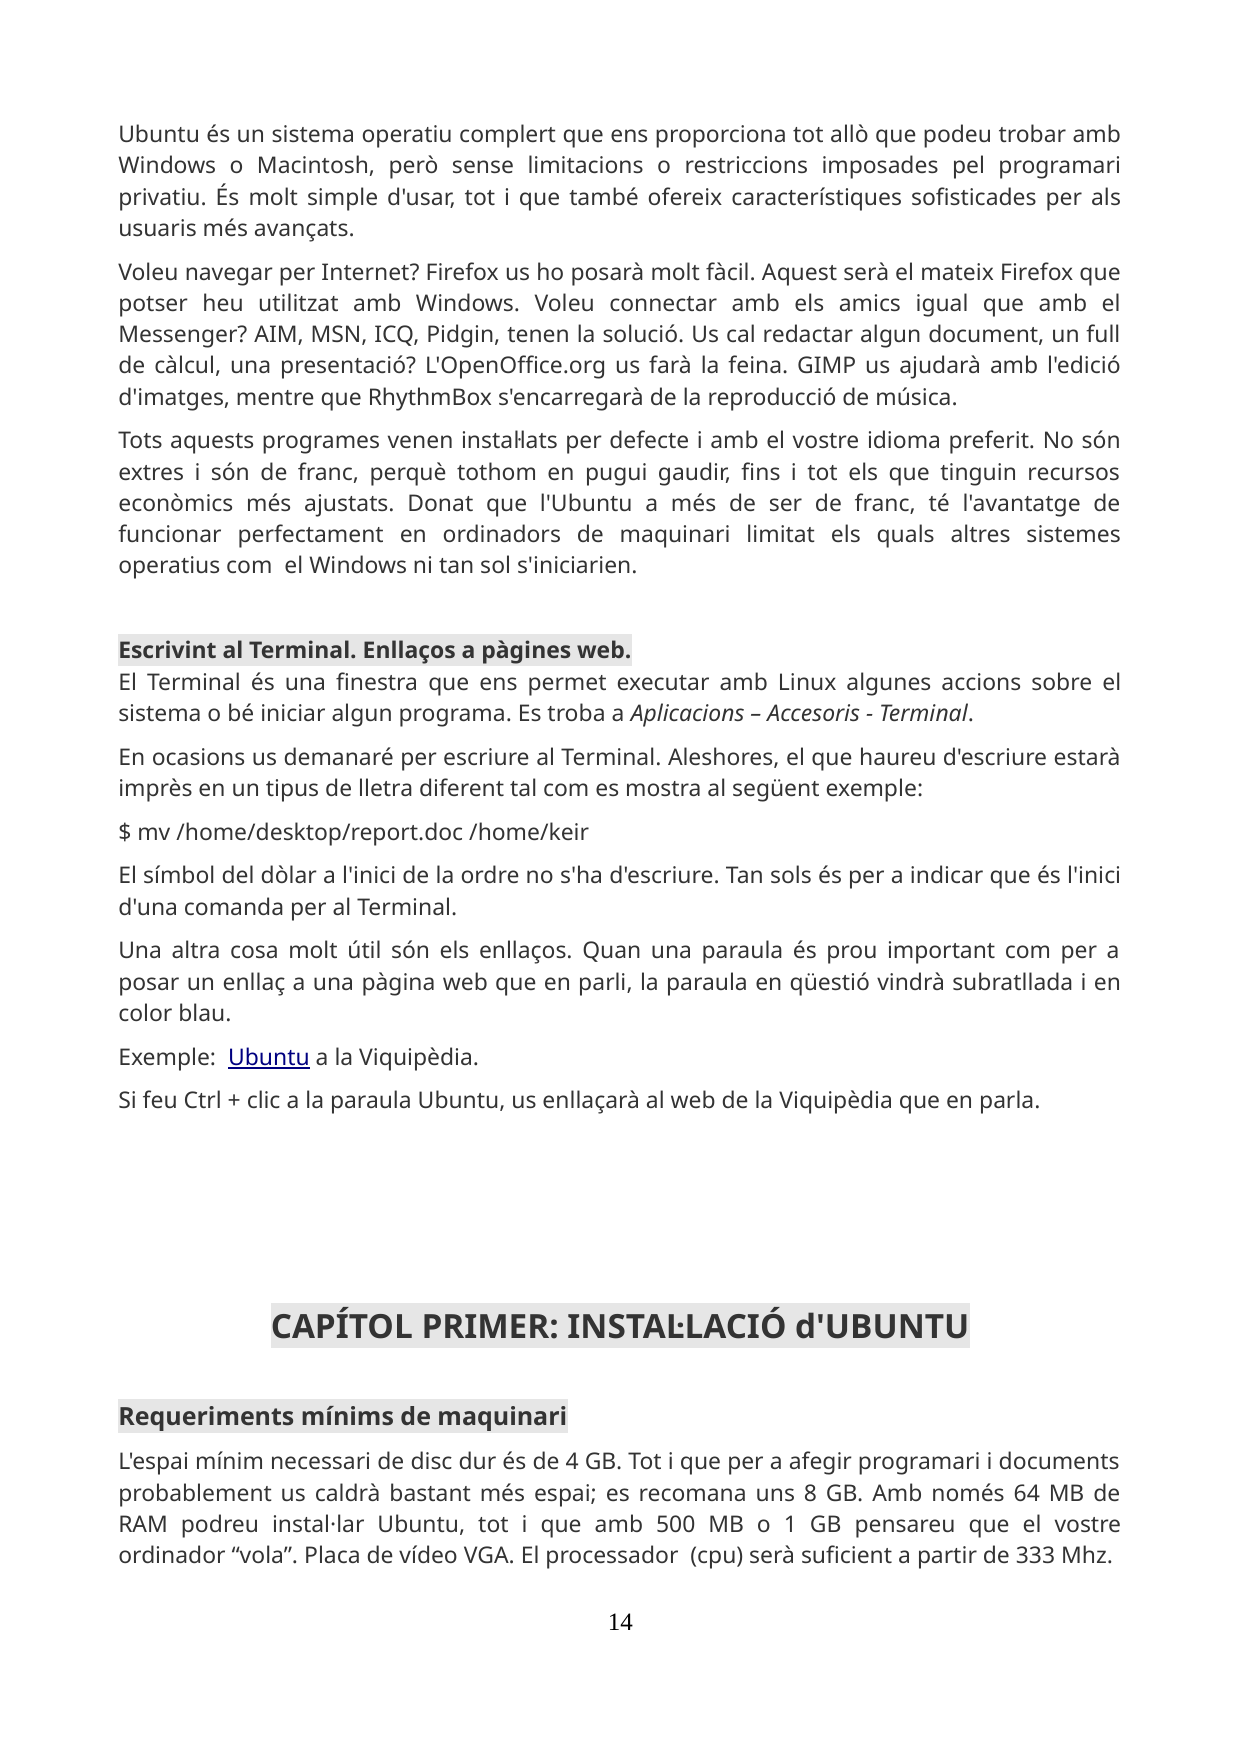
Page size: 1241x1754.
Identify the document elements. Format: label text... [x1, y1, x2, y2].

text En ocasions us demanaré per escriure al Terminal. Aleshores, el que haureu d'escriure estarà imprès en un tipus de lletra diferent tal com es mostra al següent exemple: [118, 741, 1122, 803]
text Si feu Ctrl + clic a la paraula Ubuntu, us enllaçarà al web de la Viquipèdia que en parla. [118, 1084, 1122, 1116]
text Exemple: Ubuntu a la Viquipèdia. [118, 1041, 1122, 1072]
text El Terminal és una finestra que ens permet executar amb Linux algunes accions sobre el sistema o bé iniciar algun programa. Es troba a Aplicacions – Accesoris - Terminal. [118, 666, 1122, 728]
text Requeriments mínims de maquinari [118, 1399, 1122, 1433]
text Tots aquests programes venen instaŀlats per defecte i amb el vostre idioma preferit. No són extres i són de franc, perquè tothom en pugui gaudir, fins i tot els que tinguin recursos econòmics més ajustats. Donat que l'Ubuntu a més de ser de franc, té l'avantatge de funcionar perfectament en ordinadors de maquinari limitat els quals altres sistemes operatius com el Windows ni tan sol s'iniciarien. [118, 424, 1122, 581]
text Una altra cosa molt útil són els enllaços. Quan una paraula és prou important com per a posar un enllaç a una pàgina web que en parli, la paraula en qüestió vindrà subratllada i en color blau. [118, 934, 1122, 1028]
text CAPÍTOL PRIMER: INSTAĿLACIÓ d'UBUNTU [118, 1303, 1122, 1348]
text Voleu navegar per Internet? Firefox us ho posarà molt fàcil. Aquest serà el mateix Firefox que potser heu utilitzat amb Windows. Voleu connectar amb els amics igual que amb el Messenger? AIM, MSN, ICQ, Pidgin, tenen la solució. Us cal redactar algun document, un full de càlcul, una presentació? L'OpenOffice.org us farà la feina. GIMP us ajudarà amb l'edició d'imatges, mentre que RhythmBox s'encarregarà de la reproducció de música. [118, 256, 1122, 412]
text Ubuntu és un sistema operatiu complert que ens proporciona tot allò que podeu trobar amb Windows o Macintosh, però sense limitacions o restriccions imposades pel programari privatiu. És molt simple d'usar, tot i que també ofereix característiques sofisticades per als usuaris més avançats. [118, 118, 1122, 243]
text Escrivint al Terminal. Enllaços a pàgines web. [118, 634, 1122, 666]
text El símbol del dòlar a l'inici de la ordre no s'ha d'escriure. Tan sols és per a indicar que és l'inici d'una comanda per al Terminal. [118, 859, 1122, 922]
text L'espai mínim necessari de disc dur és de 4 GB. Tot i que per a afegir programari i documents probablement us caldrà bastant més espai; es recomana uns 8 GB. Amb només 64 MB de RAM podreu instal·lar Ubuntu, tot i que amb 500 MB o 1 GB pensareu que el vostre ordinador “vola”. Placa de vídeo VGA. El processador (cpu) serà suficient a partir de 333 Mhz. [118, 1445, 1122, 1570]
text $ mv /home/desktop/report.doc /home/keir [118, 816, 1122, 847]
